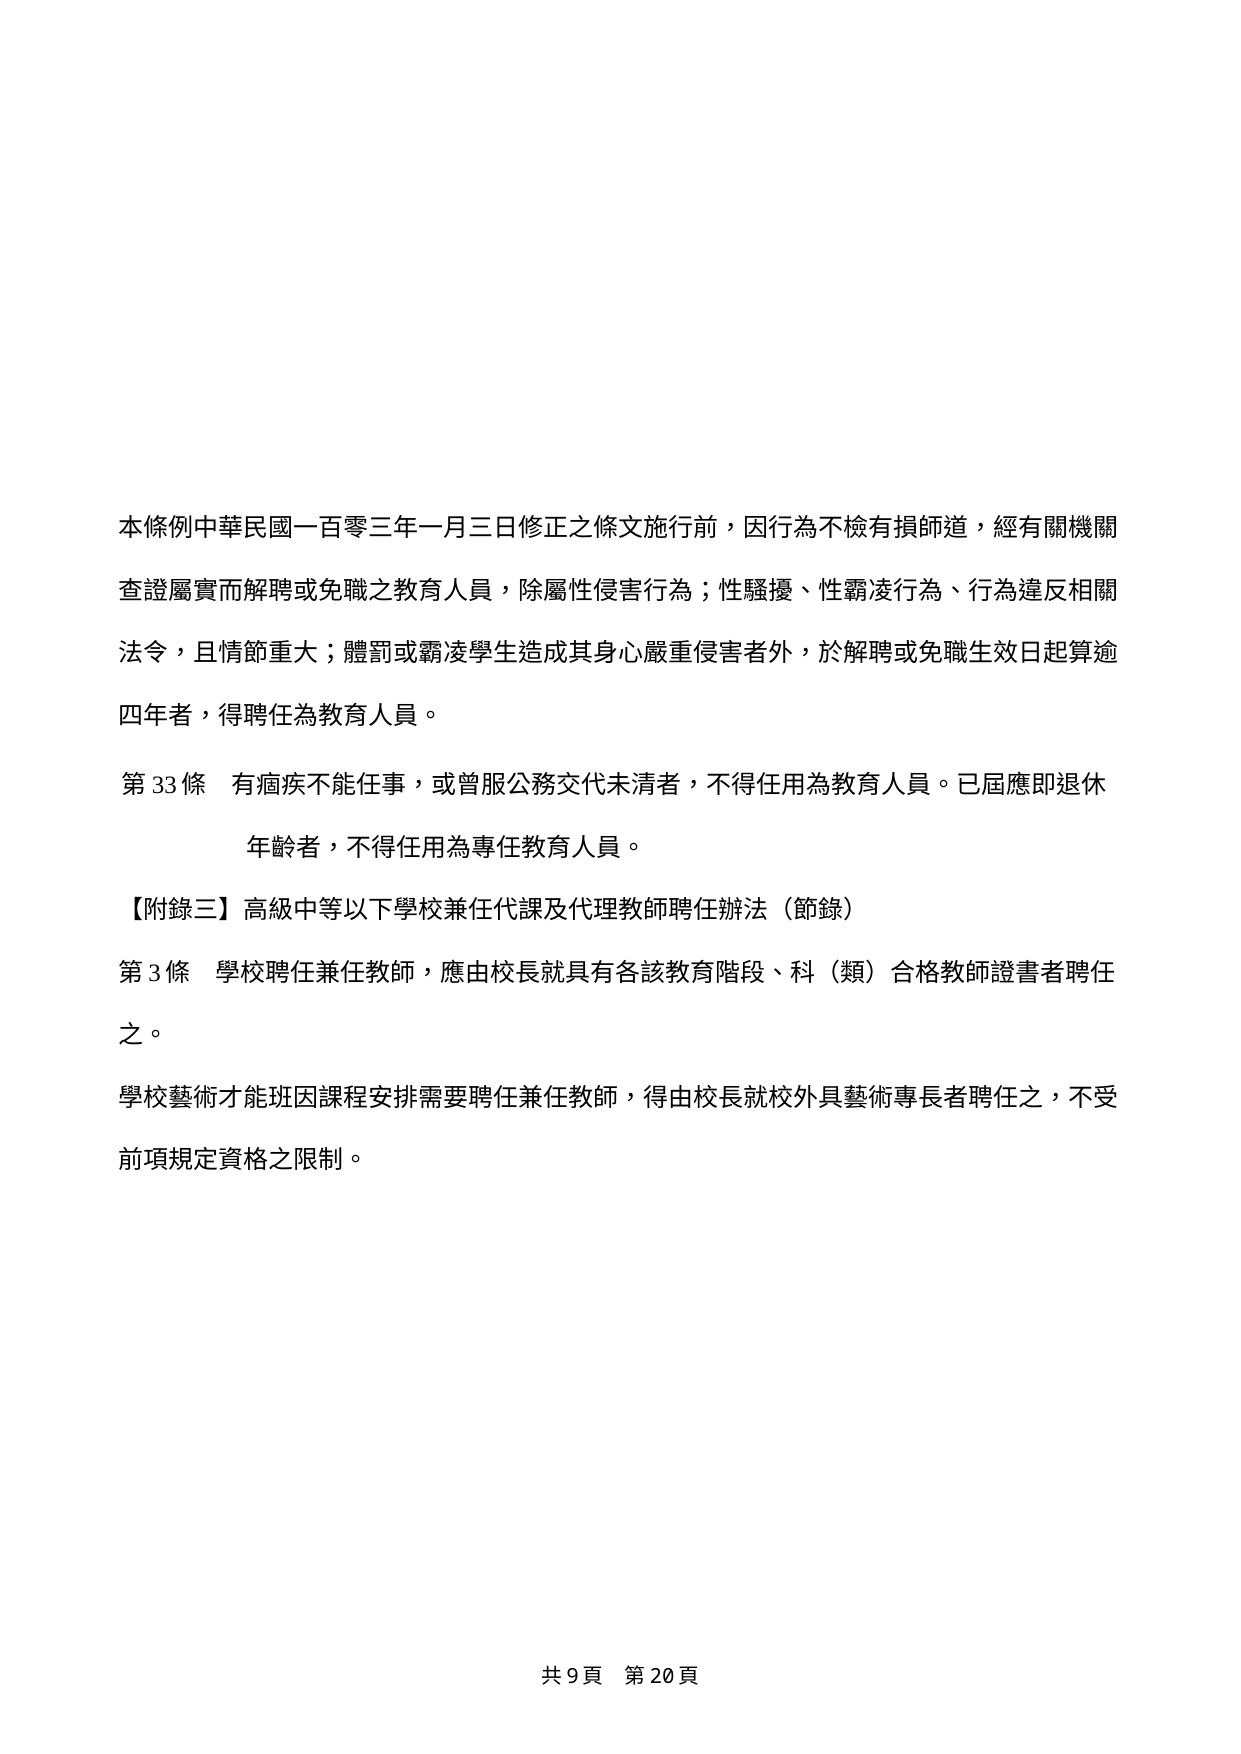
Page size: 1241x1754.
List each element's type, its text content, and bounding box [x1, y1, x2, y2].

text 第3條 學校聘任兼任教師，應由校長就具有各該教育階段、科（類）合格教師證書者聘任之。 [118, 929, 1122, 1054]
text 第33條 有痼疾不能任事，或曾服公務交代未清者，不得任用為教育人員。已屆應即退休年齡者，不得任用為專任教育人員。 [122, 741, 1122, 866]
text 【附錄三】高級中等以下學校兼任代課及代理教師聘任辦法（節錄） [118, 866, 1122, 929]
text 本條例中華民國一百零三年一月三日修正之條文施行前，因行為不檢有損師道，經有關機關查證屬實而解聘或免職之教育人員，除屬性侵害行為；性騷擾、性霸凌行為、行為違反相關法令，且情節重大；體罰或霸凌學生造成其身心嚴重侵害者外，於解聘或免職生效日起算逾四年者，得聘任為教育人員。 [118, 484, 1122, 734]
text 學校藝術才能班因課程安排需要聘任兼任教師，得由校長就校外具藝術專長者聘任之，不受前項規定資格之限制。 [118, 1054, 1122, 1179]
